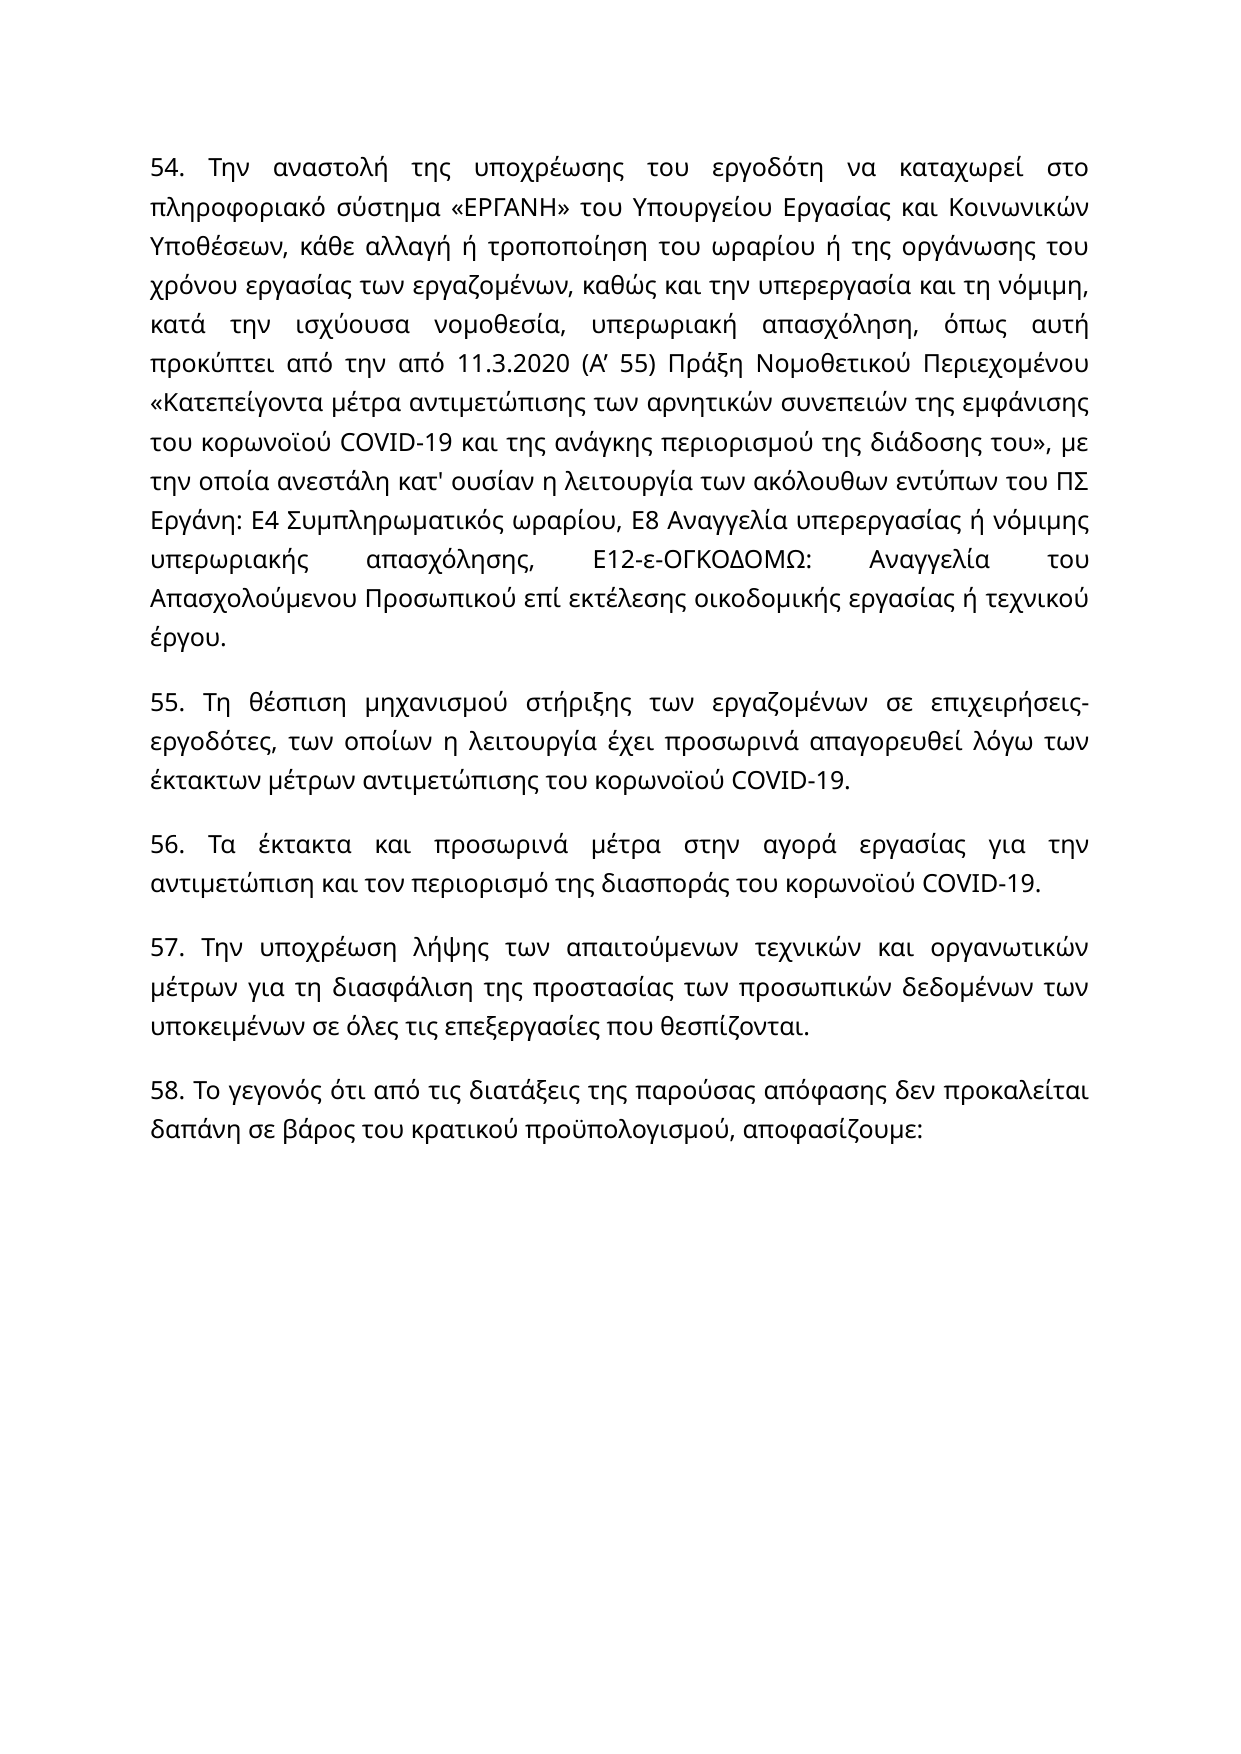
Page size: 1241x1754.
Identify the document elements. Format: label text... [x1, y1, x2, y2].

text 54. Την αναστολή της υποχρέωσης του εργοδότη να καταχωρεί στο πληροφοριακό σύστημα «ΕΡΓΑΝΗ» του Υπουργείου Εργασίας και Κοινωνικών Υποθέσεων, κάθε αλλαγή ή τροποποίηση του ωραρίου ή της οργάνωσης του χρόνου εργασίας των εργαζομένων, καθώς και την υπερεργασία και τη νόμιμη, κατά την ισχύουσα νομοθεσία, υπερωριακή απασχόληση, όπως αυτή προκύπτει από την από 11.3.2020 (Α’ 55) Πράξη Νομοθετικού Περιεχομένου «Κατεπείγοντα μέτρα αντιμετώπισης των αρνητικών συνεπειών της εμφάνισης του κορωνοϊού COVID-19 και της ανάγκης περιορισμού της διάδοσης του», με την οποία ανεστάλη κατ' ουσίαν η λειτουργία των ακόλουθων εντύπων του ΠΣ Εργάνη: Ε4 Συμπληρωματικός ωραρίου, Ε8 Αναγγελία υπερεργασίας ή νόμιμης υπερωριακής απασχόλησης, Ε12-ε-ΟΓΚΟΔΟΜΩ: Αναγγελία του Απασχολούμενου Προσωπικού επί εκτέλεσης οικοδομικής εργασίας ή τεχνικού έργου. [150, 150, 1090, 654]
text 57. Την υποχρέωση λήψης των απαιτούμενων τεχνικών και οργανωτικών μέτρων για τη διασφάλιση της προστασίας των προσωπικών δεδομένων των υποκειμένων σε όλες τις επεξεργασίες που θεσπίζονται. [150, 930, 1090, 1042]
text 56. Τα έκτακτα και προσωρινά μέτρα στην αγορά εργασίας για την αντιμετώπιση και τον περιορισμό της διασποράς του κορωνοϊού COVID-19. [150, 827, 1090, 900]
text 58. Το γεγονός ότι από τις διατάξεις της παρούσας απόφασης δεν προκαλείται δαπάνη σε βάρος του κρατικού προϋπολογισμού, αποφασίζουμε: [150, 1072, 1090, 1146]
text 55. Τη θέσπιση μηχανισμού στήριξης των εργαζομένων σε επιχειρήσεις-εργοδότες, των οποίων η λειτουργία έχει προσωρινά απαγορευθεί λόγω των έκτακτων μέτρων αντιμετώπισης του κορωνοϊού COVID-19. [150, 684, 1090, 797]
